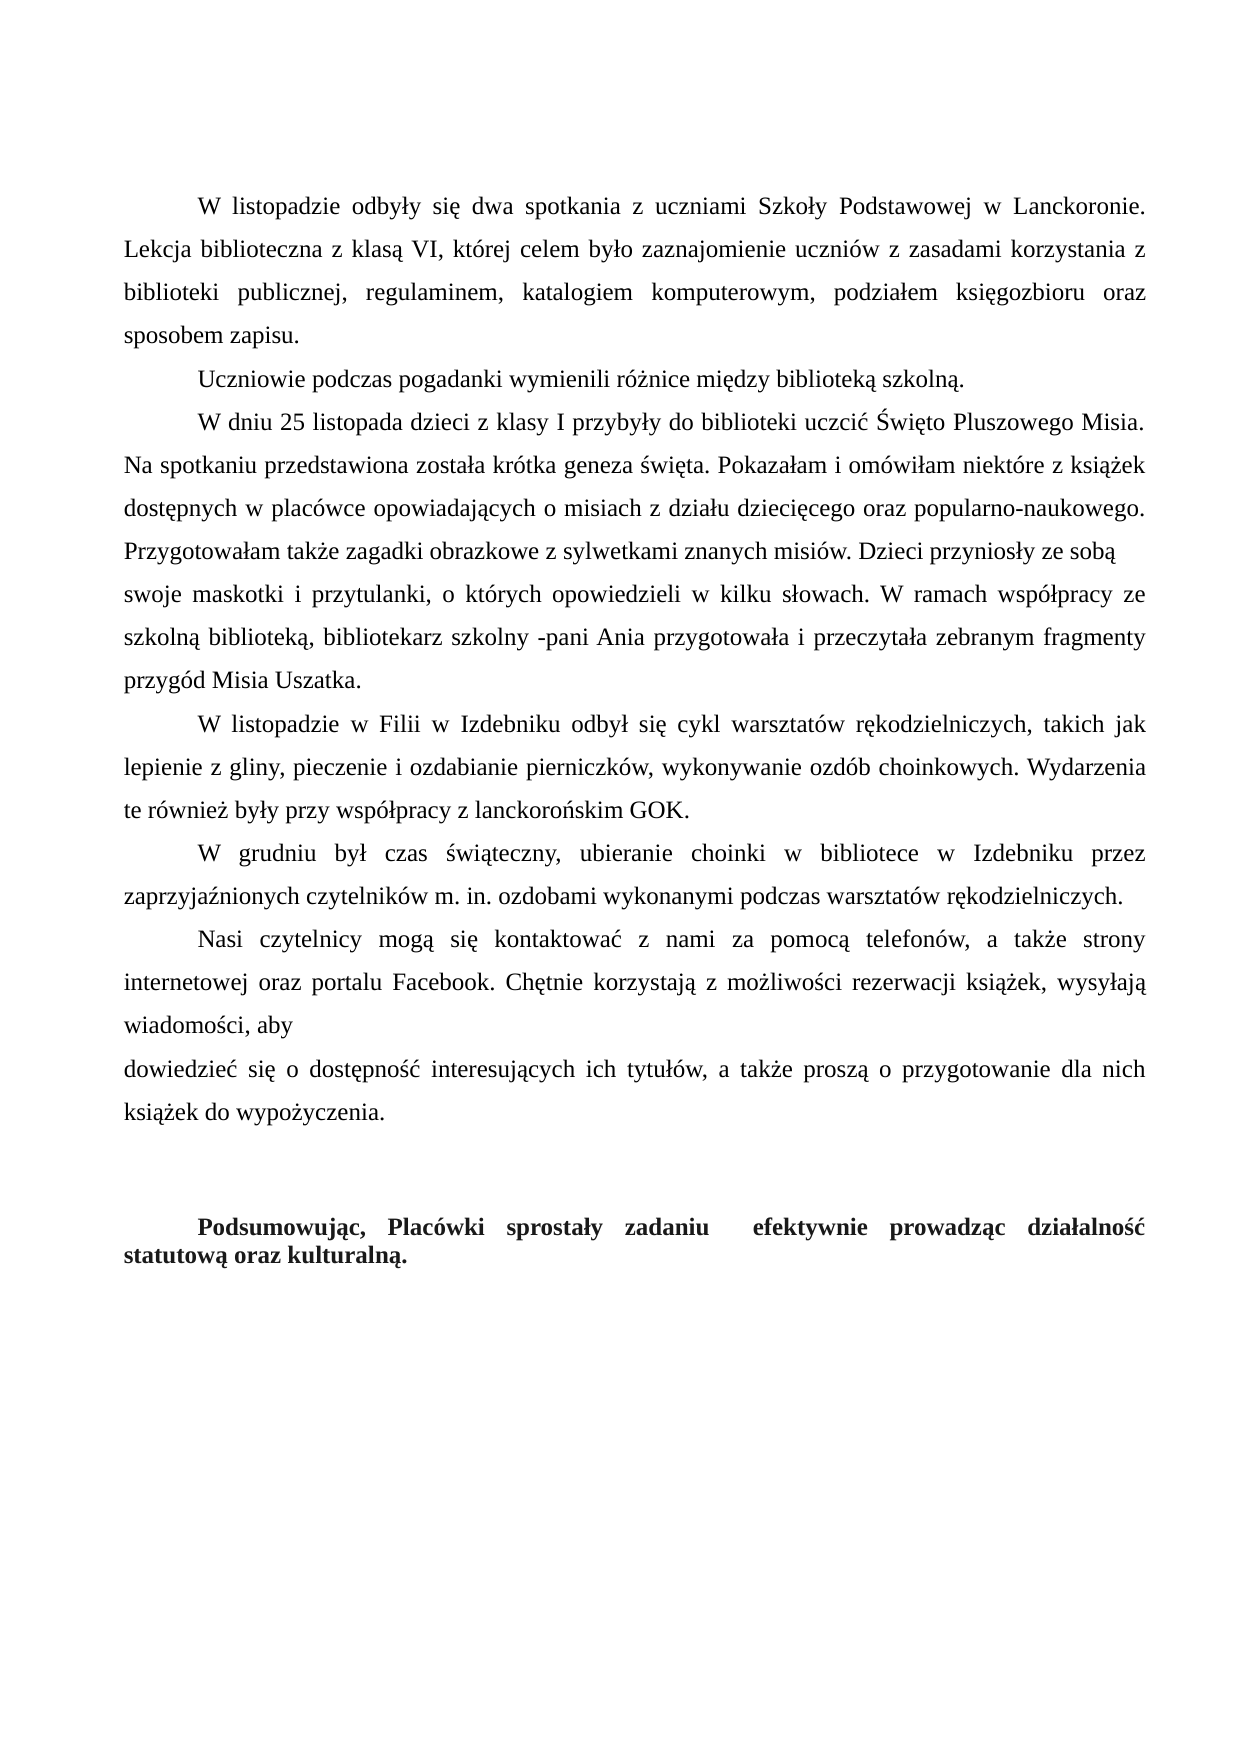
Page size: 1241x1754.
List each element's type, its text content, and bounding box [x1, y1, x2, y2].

text Podsumowując, Placówki sprostały zadaniu efektywnie prowadząc działalność statutową oraz kulturalną. [123, 1212, 1146, 1269]
text swoje maskotki i przytulanki, o których opowiedzieli w kilku słowach. W ramach współpracy ze szkolną biblioteką, bibliotekarz szkolny -pani Ania przygotowała i przeczytała zebranym fragmenty przygód Misia Uszatka. [123, 579, 1146, 694]
text Uczniowie podczas pogadanki wymienili różnice między biblioteką szkolną. [123, 364, 1146, 392]
text dowiedzieć się o dostępność interesujących ich tytułów, a także proszą o przygotowanie dla nich książek do wypożyczenia. [123, 1054, 1146, 1126]
text W grudniu był czas świąteczny, ubieranie choinki w bibliotece w Izdebniku przez zaprzyjaźnionych czytelników m. in. ozdobami wykonanymi podczas warsztatów rękodzielniczych. [123, 838, 1146, 910]
text W listopadzie odbyły się dwa spotkania z uczniami Szkoły Podstawowej w Lanckoronie. Lekcja biblioteczna z klasą VI, której celem było zaznajomienie uczniów z zasadami korzystania z biblioteki publicznej, regulaminem, katalogiem komputerowym, podziałem księgozbioru oraz sposobem zapisu. [123, 191, 1146, 349]
text W listopadzie w Filii w Izdebniku odbył się cykl warsztatów rękodzielniczych, takich jak lepienie z gliny, pieczenie i ozdabianie pierniczków, wykonywanie ozdób choinkowych. Wydarzenia te również były przy współpracy z lanckorońskim GOK. [123, 709, 1146, 824]
text W dniu 25 listopada dzieci z klasy I przybyły do biblioteki uczcić Święto Pluszowego Misia. Na spotkaniu przedstawiona została krótka geneza święta. Pokazałam i omówiłam niektóre z książek dostępnych w placówce opowiadających o misiach z działu dziecięcego oraz popularno-naukowego. Przygotowałam także zagadki obrazkowe z sylwetkami znanych misiów. Dzieci przyniosły ze sobą [123, 407, 1146, 565]
text Nasi czytelnicy mogą się kontaktować z nami za pomocą telefonów, a także strony internetowej oraz portalu Facebook. Chętnie korzystają z możliwości rezerwacji książek, wysyłają wiadomości, aby [123, 924, 1146, 1039]
